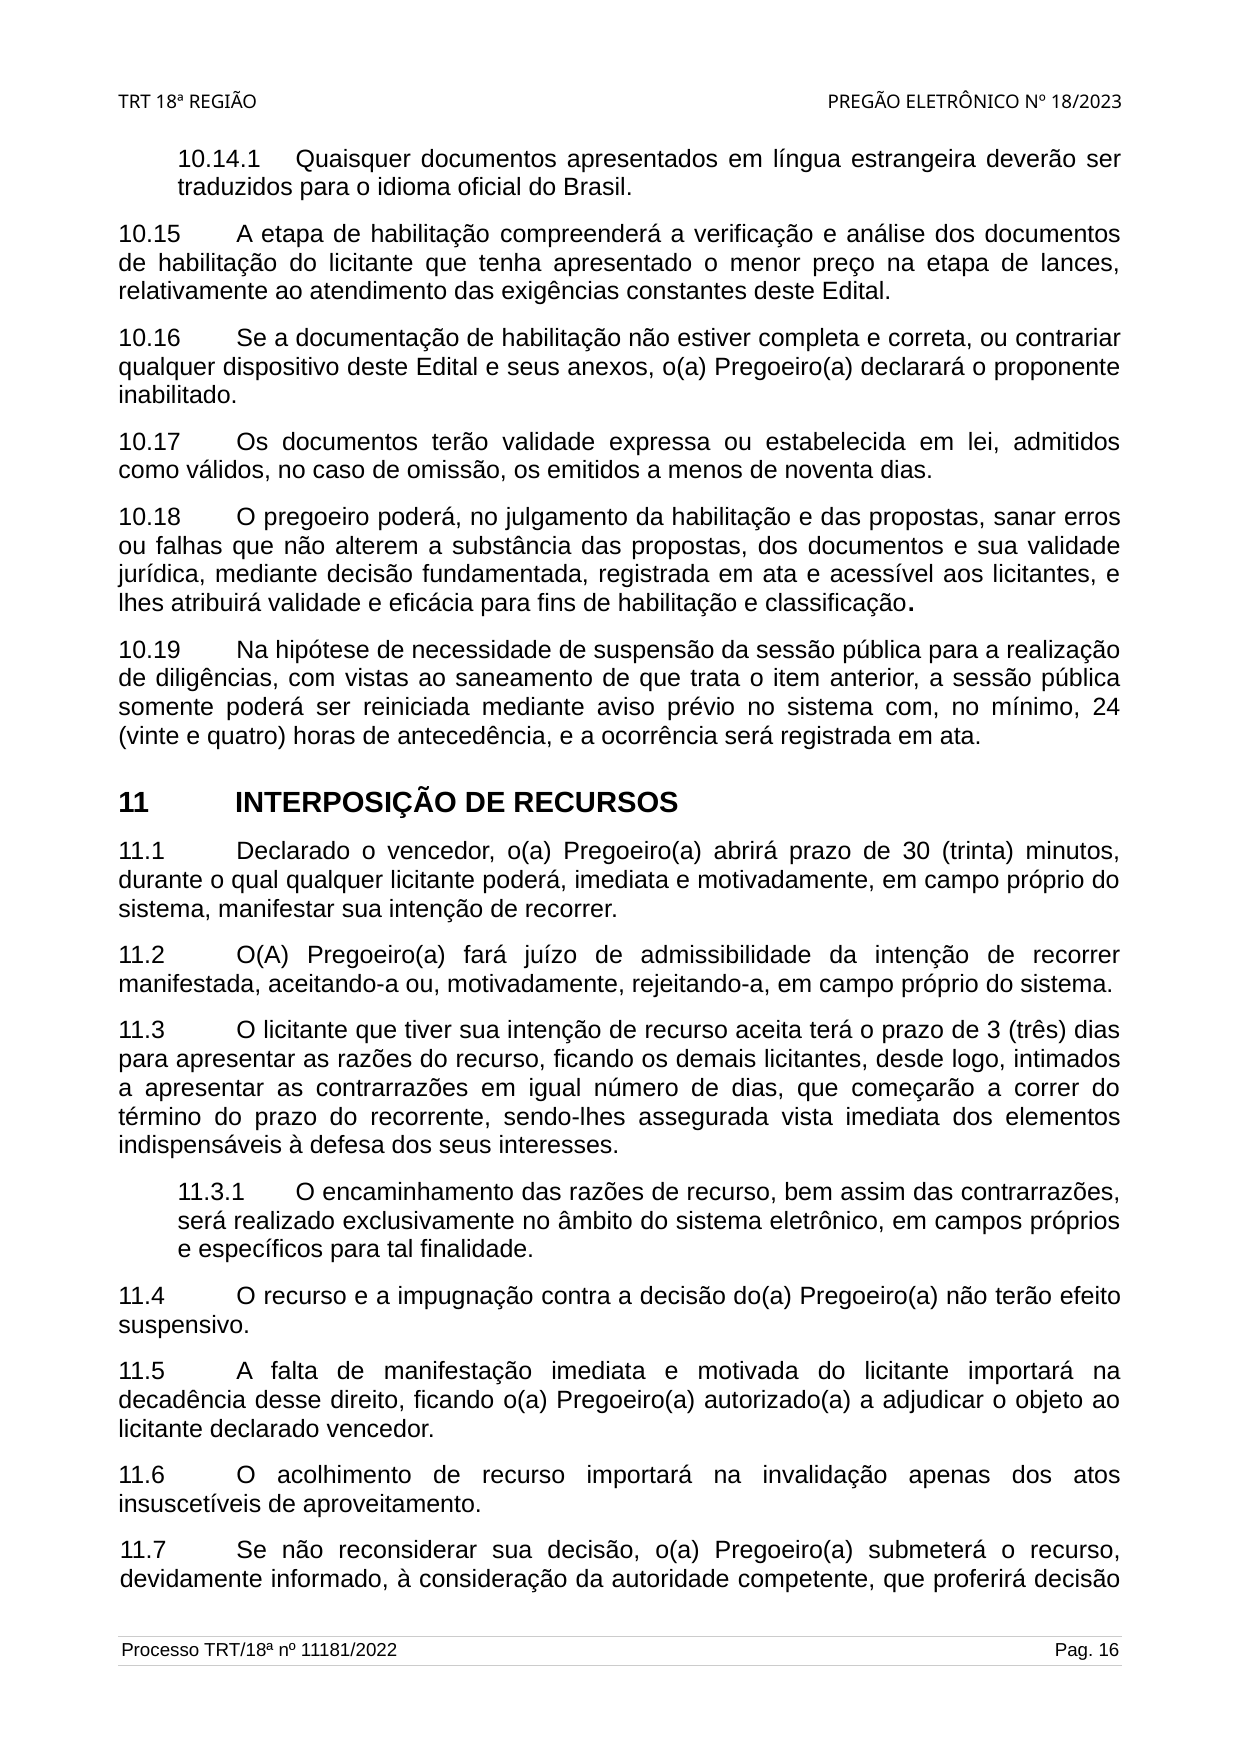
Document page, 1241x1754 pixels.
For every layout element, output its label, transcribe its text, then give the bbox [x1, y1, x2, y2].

text 10.19 Na hipótese de necessidade de suspensão da sessão pública para a realização de diligências, com vistas ao saneamento de que trata o item anterior, a sessão pública somente poderá ser reiniciada mediante aviso prévio no sistema com, no mínimo, 24 (vinte e quatro) horas de antecedência, e a ocorrência será registrada em ata. [118, 634, 1122, 749]
text 11.3 O licitante que tiver sua intenção de recurso aceita terá o prazo de 3 (três) dias para apresentar as razões do recurso, ficando os demais licitantes, desde logo, intimados a apresentar as contrarrazões em igual número de dias, que começarão a correr do término do prazo do recorrente, sendo-lhes assegurada vista imediata dos elementos indispensáveis à defesa dos seus interesses. [118, 1015, 1122, 1159]
text 11.1 Declarado o vencedor, o(a) Pregoeiro(a) abrirá prazo de 30 (trinta) minutos, durante o qual qualquer licitante poderá, imediata e motivadamente, em campo próprio do sistema, manifestar sua intenção de recorrer. [118, 836, 1122, 922]
text 11.4 O recurso e a impugnação contra a decisão do(a) Pregoeiro(a) não terão efeito suspensivo. [118, 1281, 1122, 1338]
text 11.7 Se não reconsiderar sua decisão, o(a) Pregoeiro(a) submeterá o recurso, devidamente informado, à consideração da autoridade competente, que proferirá decisão [119, 1535, 1122, 1593]
text 10.15 A etapa de habilitação compreenderá a verificação e análise dos documentos de habilitação do licitante que tenha apresentado o menor preço na etapa de lances, relativamente ao atendimento das exigências constantes deste Edital. [118, 219, 1122, 305]
text 10.14.1 Quaisquer documentos apresentados em língua estrangeira deverão ser traduzidos para o idioma oficial do Brasil. [177, 143, 1122, 201]
text 11.5 A falta de manifestação imediata e motivada do licitante importará na decadência desse direito, ficando o(a) Pregoeiro(a) autorizado(a) a adjudicar o objeto ao licitante declarado vencedor. [118, 1356, 1122, 1442]
text 10.17 Os documentos terão validade expressa ou estabelecida em lei, admitidos como válidos, no caso de omissão, os emitidos a menos de noventa dias. [118, 427, 1122, 484]
text 11.3.1 O encaminhamento das razões de recurso, bem assim das contrarrazões, será realizado exclusivamente no âmbito do sistema eletrônico, em campos próprios e específicos para tal finalidade. [177, 1177, 1122, 1263]
text 11 INTERPOSIÇÃO DE RECURSOS [118, 785, 1122, 818]
text 11.2 O(A) Pregoeiro(a) fará juízo de admissibilidade da intenção de recorrer manifestada, aceitando-a ou, motivadamente, rejeitando-a, em campo próprio do sistema. [118, 940, 1122, 998]
text 10.16 Se a documentação de habilitação não estiver completa e correta, ou contrariar qualquer dispositivo deste Edital e seus anexos, o(a) Pregoeiro(a) declarará o proponente inabilitado. [118, 323, 1122, 409]
text 10.18 O pregoeiro poderá, no julgamento da habilitação e das propostas, sanar erros ou falhas que não alterem a substância das propostas, dos documentos e sua validade jurídica, mediante decisão fundamentada, registrada em ata e acessível aos licitantes, e lhes atribuirá validade e eficácia para fins de habilitação e classificação. [118, 502, 1122, 617]
text 11.6 O acolhimento de recurso importará na invalidação apenas dos atos insuscetíveis de aproveitamento. [118, 1460, 1122, 1517]
